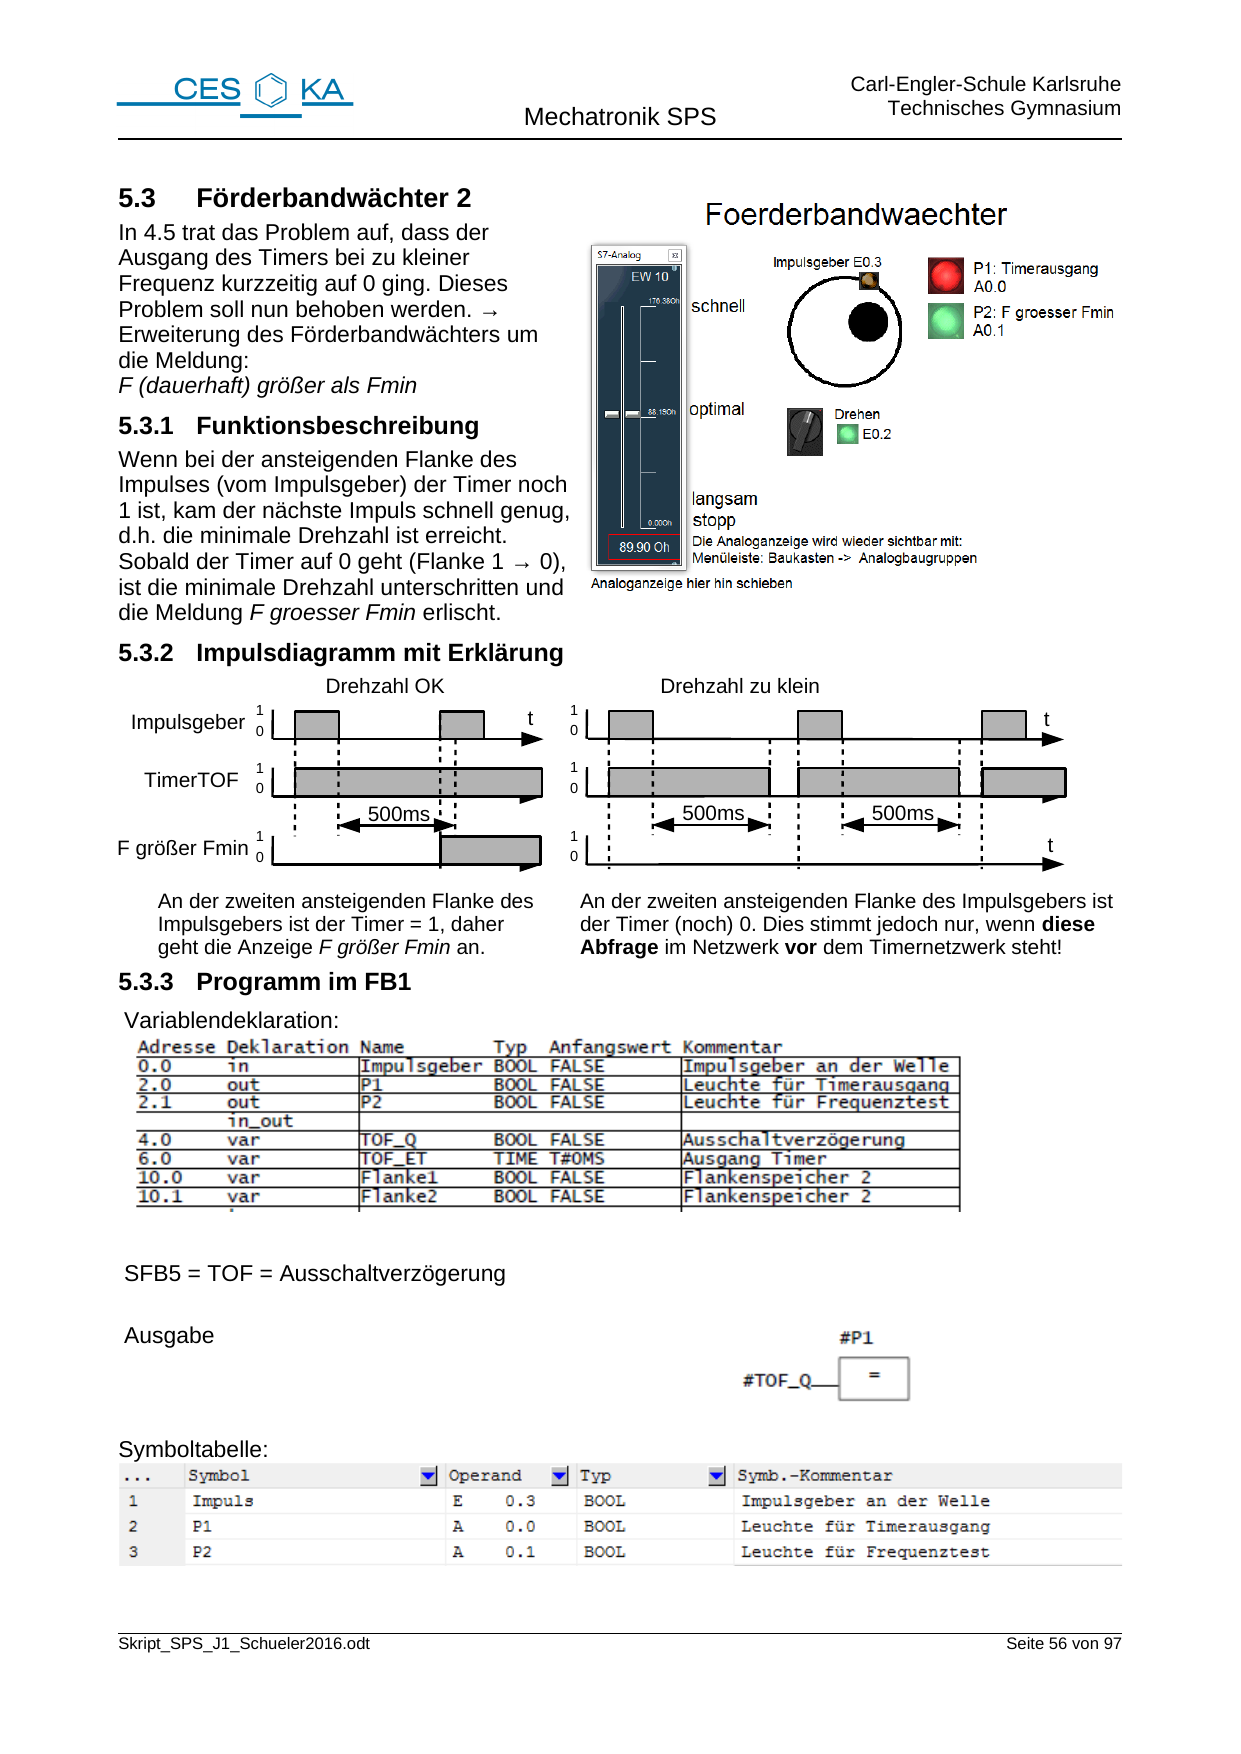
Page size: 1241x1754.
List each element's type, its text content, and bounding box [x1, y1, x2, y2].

table_cell [118, 1218, 714, 1254]
table_cell [714, 1218, 1122, 1254]
table_cell [714, 1255, 1122, 1317]
picture [116, 73, 354, 137]
table_header Variablendeklaration: [118, 1002, 1122, 1217]
subtitle Förderbandwächter 2 [118, 183, 1122, 213]
subtitle Programm im FB1 [118, 968, 1122, 996]
table_cell Ausgabe [118, 1317, 714, 1412]
text In 4.5 trat das Problem auf, dass der Ausgang des Timers bei zu kleiner Frequenz kurzzeitig auf 0 ging. Dieses Problem soll nun behoben werden. → Erweiterung des Förderbandwächters um die Meldung: [118, 219, 583, 373]
table_cell SFB5 = TOF = Ausschaltverzögerung [118, 1255, 714, 1317]
table_cell [714, 1317, 1122, 1412]
subtitle Funktionsbeschreibung [118, 412, 583, 440]
text Wenn bei der ansteigenden Flanke des Impulses (vom Impulsgeber) der Timer noch 1 ist, kam der nächste Impuls schnell genug, d.h. die minimale Drehzahl ist erreicht. Sobald der Timer auf 0 geht (Flanke 1 → 0), ist die minimale Drehzahl unterschritten und die Meldung F groesser Fmin erlischt. [118, 446, 1122, 626]
picture [135, 1033, 964, 1212]
subtitle Impulsdiagramm mit Erklärung [118, 639, 1122, 667]
picture [583, 196, 1116, 591]
text F (dauerhaft) größer als Fmin [118, 373, 583, 399]
text Symboltabelle: [118, 1437, 1122, 1462]
picture [731, 1323, 920, 1406]
